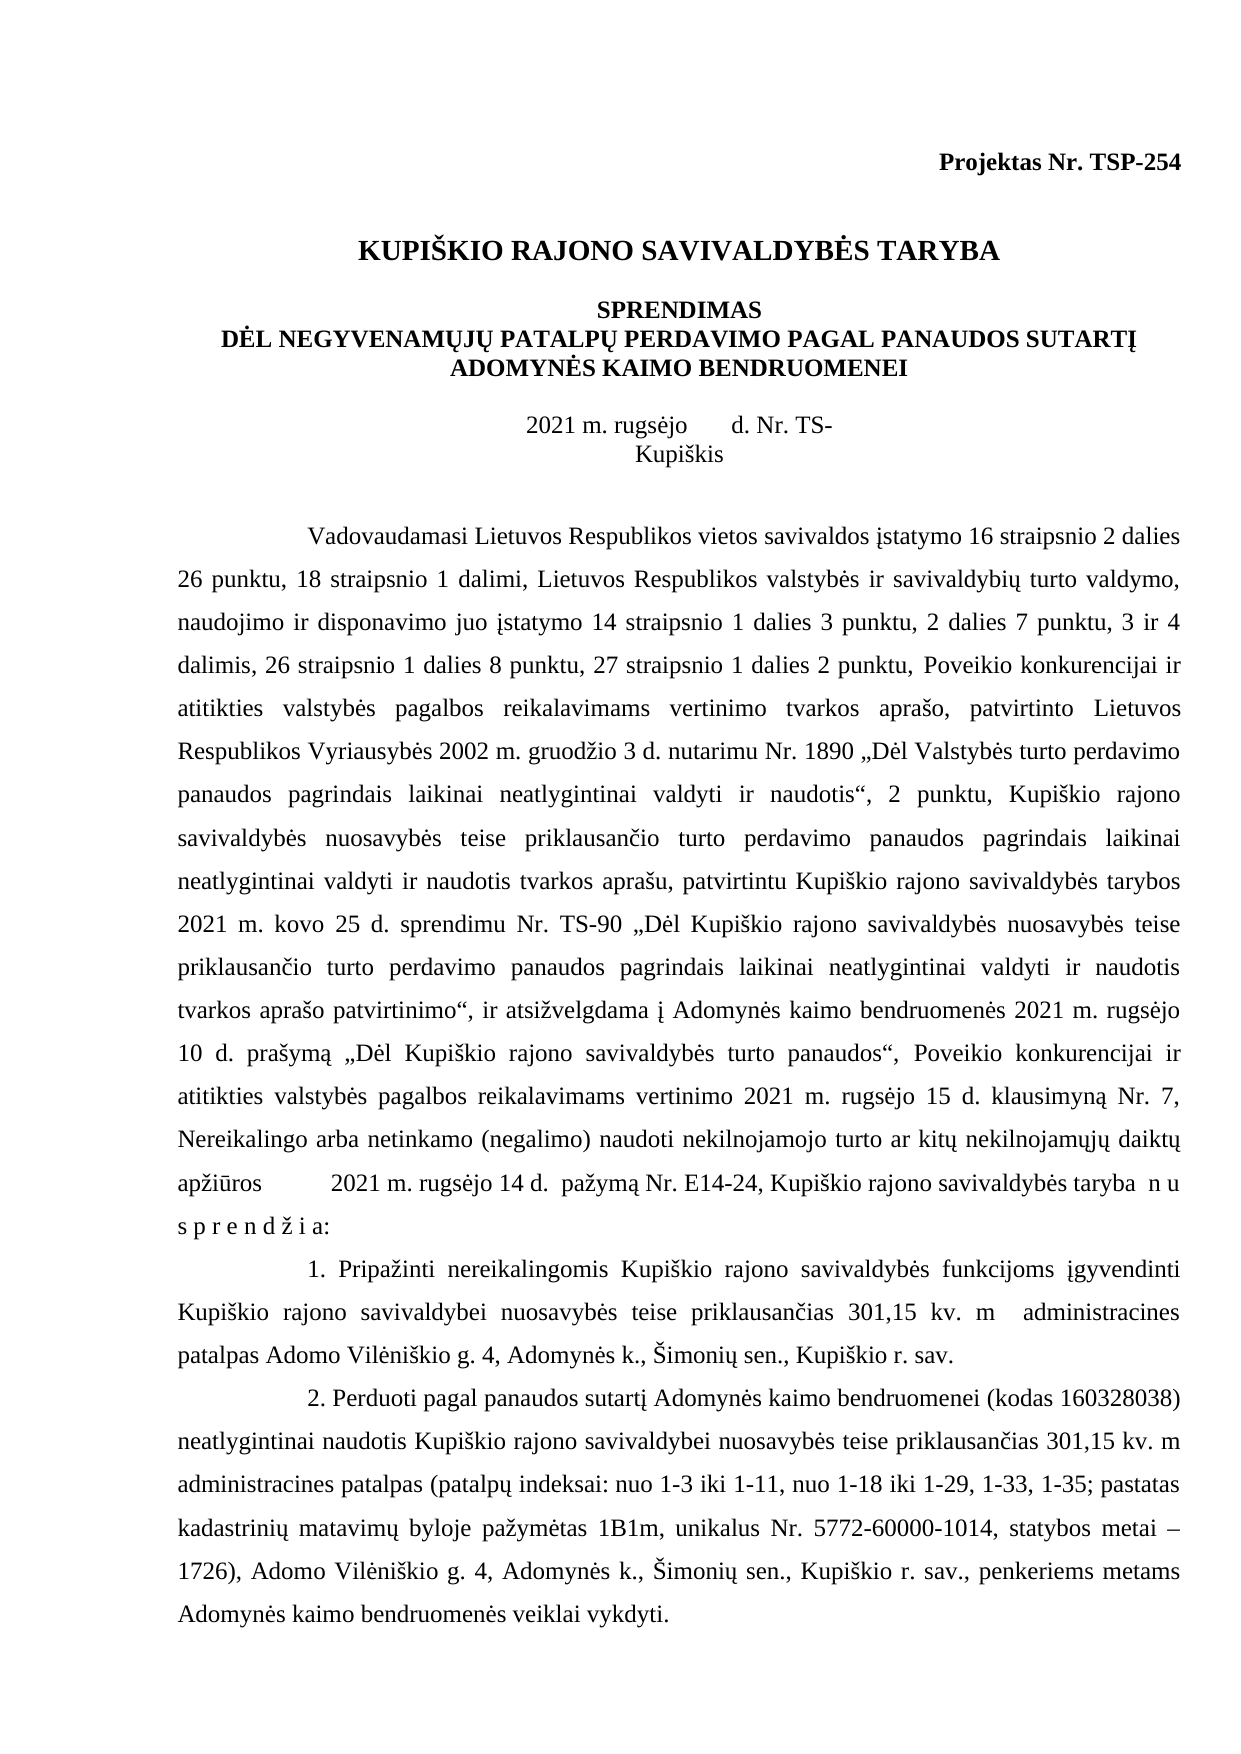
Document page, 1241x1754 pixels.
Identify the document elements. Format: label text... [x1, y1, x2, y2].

text Kupiškis [177, 439, 1181, 468]
text DĖL NEGYVENAMŲJŲ PATALPŲ PERDAVIMO PAGAL PANAUDOS SUTARTĮ [177, 324, 1181, 353]
text 1. Pripažinti nereikalingomis Kupiškio rajono savivaldybės funkcijoms įgyvendinti Kupiškio rajono savivaldybei nuosavybės teise priklausančias 301,15 kv. m administracines patalpas Adomo Vilėniškio g. 4, Adomynės k., Šimonių sen., Kupiškio r. sav. [177, 1254, 1181, 1369]
text KUPIŠKIO RAJONO SAVIVALDYBĖS TARYBA [177, 233, 1181, 267]
text ADOMYNĖS KAIMO BENDRUOMENEI [177, 353, 1181, 382]
text Projektas Nr. TSP-254 [177, 147, 1181, 176]
text 2021 m. rugsėjo d. Nr. TS- [177, 410, 1181, 439]
text Vadovaudamasi Lietuvos Respublikos vietos savivaldos įstatymo 16 straipsnio 2 dalies 26 punktu, 18 straipsnio 1 dalimi, Lietuvos Respublikos valstybės ir savivaldybių turto valdymo, naudojimo ir disponavimo juo įstatymo 14 straipsnio 1 dalies 3 punktu, 2 dalies 7 punktu, 3 ir 4 dalimis, 26 straipsnio 1 dalies 8 punktu, 27 straipsnio 1 dalies 2 punktu, Poveikio konkurencijai ir atitikties valstybės pagalbos reikalavimams vertinimo tvarkos aprašo, patvirtinto Lietuvos Respublikos Vyriausybės 2002 m. gruodžio 3 d. nutarimu Nr. 1890 „Dėl Valstybės turto perdavimo panaudos pagrindais laikinai neatlygintinai valdyti ir naudotis“, 2 punktu, Kupiškio rajono savivaldybės nuosavybės teise priklausančio turto perdavimo panaudos pagrindais laikinai neatlygintinai valdyti ir naudotis tvarkos aprašu, patvirtintu Kupiškio rajono savivaldybės tarybos 2021 m. kovo 25 d. sprendimu Nr. TS-90 „Dėl Kupiškio rajono savivaldybės nuosavybės teise priklausančio turto perdavimo panaudos pagrindais laikinai neatlygintinai valdyti ir naudotis tvarkos aprašo patvirtinimo“, ir atsižvelgdama į Adomynės kaimo bendruomenės 2021 m. rugsėjo 10 d. prašymą „Dėl Kupiškio rajono savivaldybės turto panaudos“, Poveikio konkurencijai ir atitikties valstybės pagalbos reikalavimams vertinimo 2021 m. rugsėjo 15 d. klausimyną Nr. 7, Nereikalingo arba netinkamo (negalimo) naudoti nekilnojamojo turto ar kitų nekilnojamųjų daiktų apžiūros 2021 m. rugsėjo 14 d. pažymą Nr. E14-24, Kupiškio rajono savivaldybės taryba n u s p r e n d ž i a: [177, 521, 1181, 1239]
text SPRENDIMAS [177, 295, 1181, 324]
text 2. Perduoti pagal panaudos sutartį Adomynės kaimo bendruomenei (kodas 160328038) neatlygintinai naudotis Kupiškio rajono savivaldybei nuosavybės teise priklausančias 301,15 kv. m administracines patalpas (patalpų indeksai: nuo 1-3 iki 1-11, nuo 1-18 iki 1-29, 1-33, 1-35; pastatas kadastrinių matavimų byloje pažymėtas 1B1m, unikalus Nr. 5772-60000-1014, statybos metai – 1726), Adomo Vilėniškio g. 4, Adomynės k., Šimonių sen., Kupiškio r. sav., penkeriems metams Adomynės kaimo bendruomenės veiklai vykdyti. [177, 1383, 1181, 1628]
